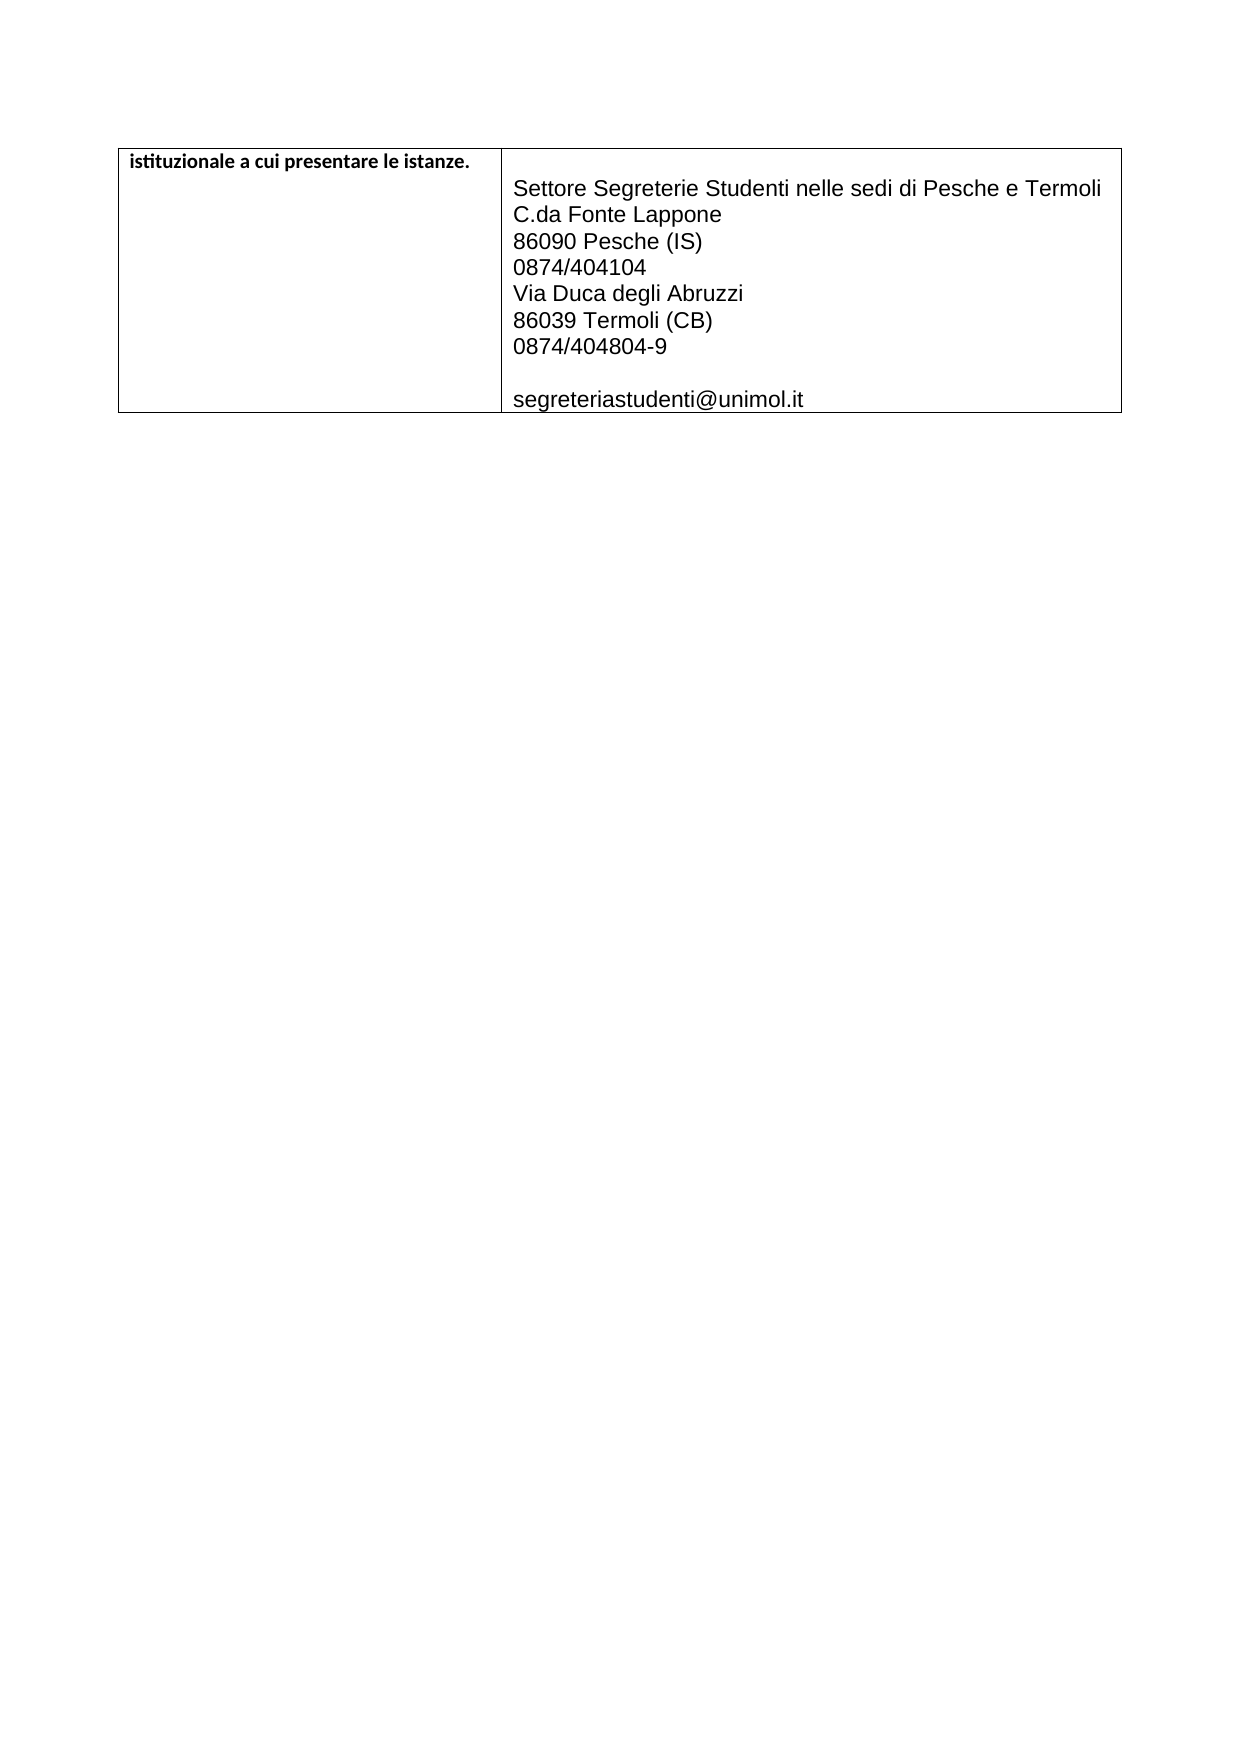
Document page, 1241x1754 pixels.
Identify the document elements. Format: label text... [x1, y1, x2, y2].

table_cell Settore Segreterie Studenti nelle sedi di Pesche e Termoli C.da Fonte Lappone 86090 Pesche (IS) 0874/404104 Via Duca degli Abruzzi 86039 Termoli (CB) 0874/404804-9 segreteriastudenti@unimol.it [502, 149, 1121, 412]
table_cell istituzionale a cui presentare le istanze. [119, 149, 501, 412]
